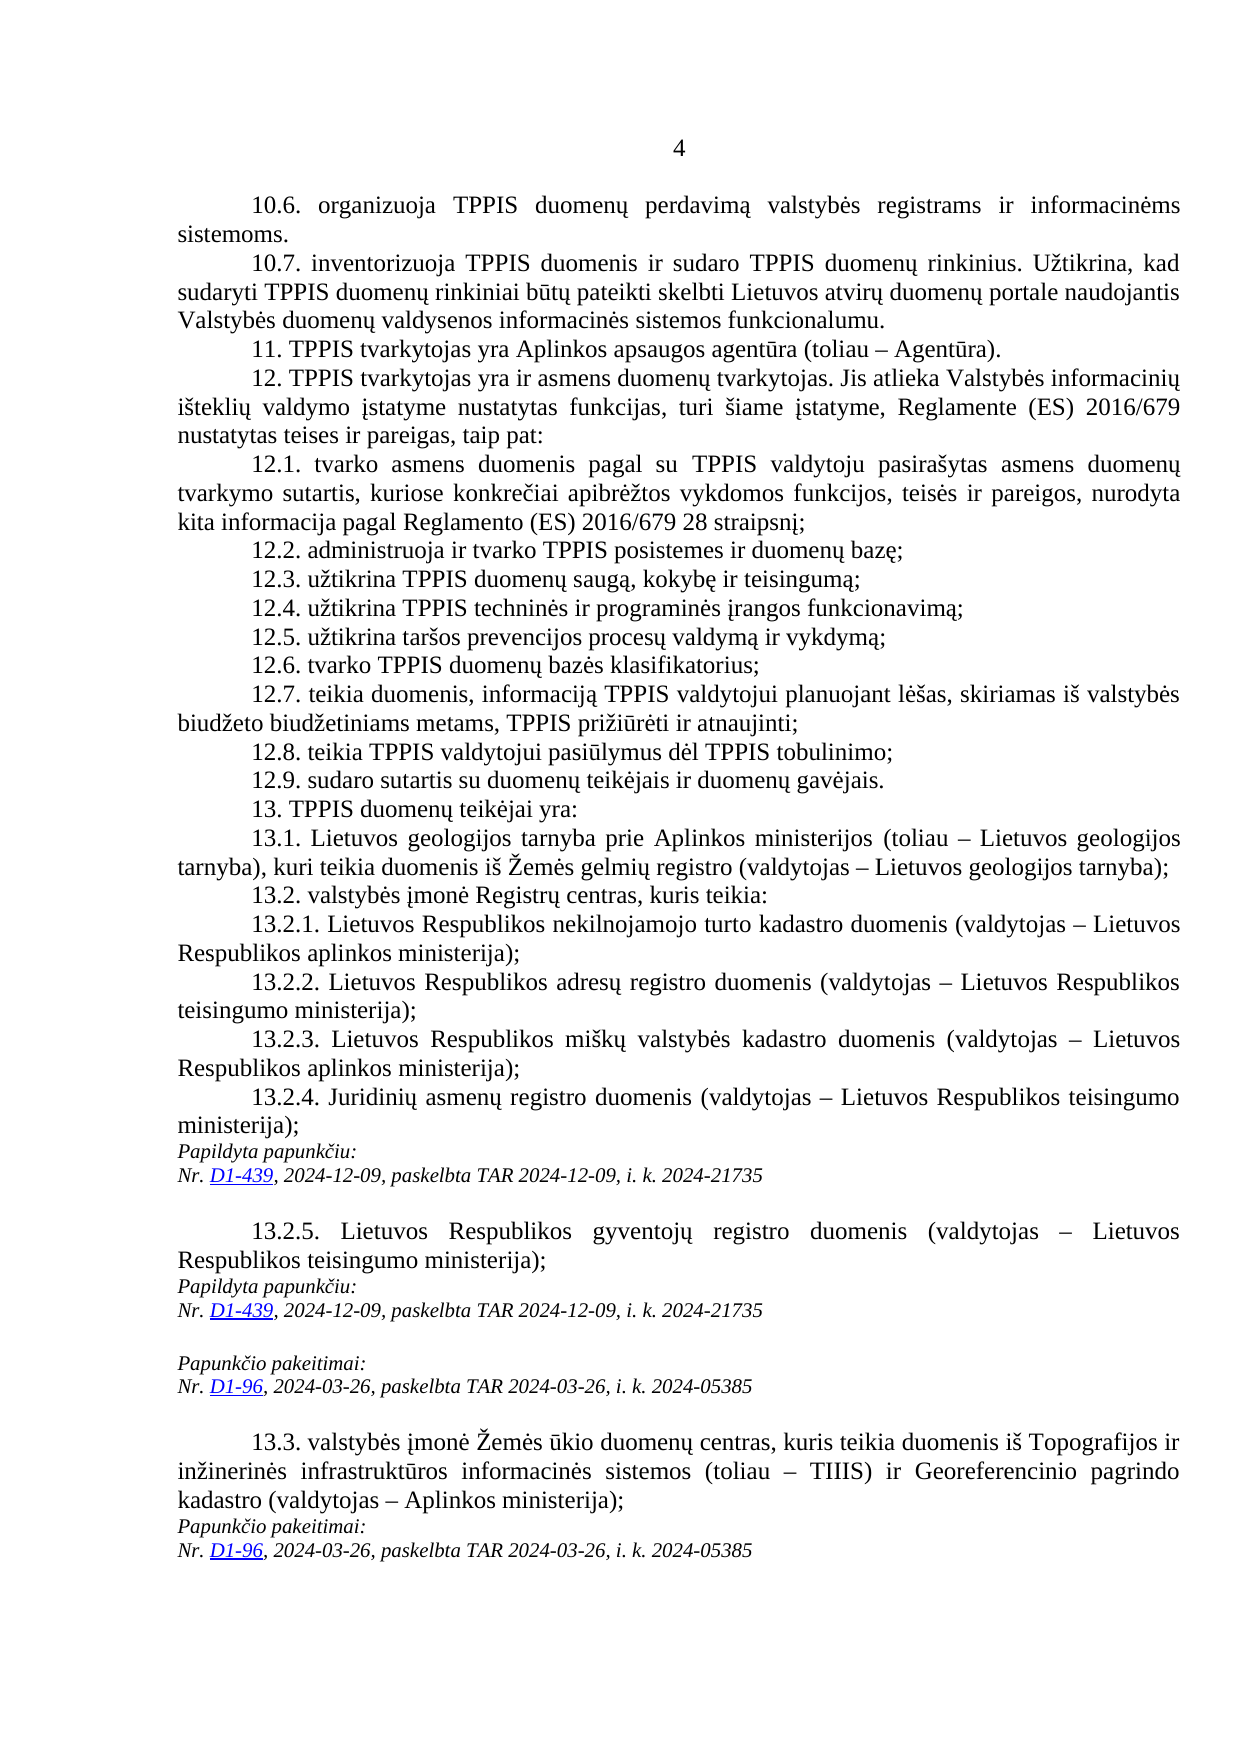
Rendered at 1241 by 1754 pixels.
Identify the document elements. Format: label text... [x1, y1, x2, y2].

text 13.1. Lietuvos geologijos tarnyba prie Aplinkos ministerijos (toliau – Lietuvos geologijos tarnyba), kuri teikia duomenis iš Žemės gelmių registro (valdytojas – Lietuvos geologijos tarnyba); [177, 823, 1181, 880]
text 12.9. sudaro sutartis su duomenų teikėjais ir duomenų gavėjais. [177, 765, 1181, 794]
text 12.7. teikia duomenis, informaciją TPPIS valdytojui planuojant lėšas, skiriamas iš valstybės biudžeto biudžetiniams metams, TPPIS prižiūrėti ir atnaujinti; [177, 679, 1181, 737]
text 10.7. inventorizuoja TPPIS duomenis ir sudaro TPPIS duomenų rinkinius. Užtikrina, kad sudaryti TPPIS duomenų rinkiniai būtų pateikti skelbti Lietuvos atvirų duomenų portale naudojantis Valstybės duomenų valdysenos informacinės sistemos funkcionalumu. [177, 248, 1181, 334]
text Papunkčio pakeitimai: [177, 1350, 1181, 1374]
text 12.6. tvarko TPPIS duomenų bazės klasifikatorius; [177, 650, 1181, 679]
text 13.2.5. Lietuvos Respublikos gyventojų registro duomenis (valdytojas – Lietuvos Respublikos teisingumo ministerija); [177, 1216, 1181, 1273]
text Nr. D1-439, 2024-12-09, paskelbta TAR 2024-12-09, i. k. 2024-21735 [177, 1163, 1181, 1187]
text 13. TPPIS duomenų teikėjai yra: [177, 794, 1181, 823]
text 13.3. valstybės įmonė Žemės ūkio duomenų centras, kuris teikia duomenis iš Topografijos ir inžinerinės infrastruktūros informacinės sistemos (toliau – TIIIS) ir Georeferencinio pagrindo kadastro (valdytojas – Aplinkos ministerija); [177, 1427, 1181, 1513]
text 11. TPPIS tvarkytojas yra Aplinkos apsaugos agentūra (toliau – Agentūra). [177, 334, 1181, 363]
text 12.4. užtikrina TPPIS techninės ir programinės įrangos funkcionavimą; [177, 593, 1181, 622]
text 12.5. užtikrina taršos prevencijos procesų valdymą ir vykdymą; [177, 622, 1181, 650]
text Papildyta papunkčiu: [177, 1139, 1181, 1163]
text 12. TPPIS tvarkytojas yra ir asmens duomenų tvarkytojas. Jis atlieka Valstybės informacinių išteklių valdymo įstatyme nustatytas funkcijas, turi šiame įstatyme, Reglamente (ES) 2016/679 nustatytas teises ir pareigas, taip pat: [177, 363, 1181, 449]
text 13.2.3. Lietuvos Respublikos miškų valstybės kadastro duomenis (valdytojas – Lietuvos Respublikos aplinkos ministerija); [177, 1024, 1181, 1082]
text 13.2.4. Juridinių asmenų registro duomenis (valdytojas – Lietuvos Respublikos teisingumo ministerija); [177, 1082, 1181, 1139]
text Papunkčio pakeitimai: [177, 1513, 1181, 1538]
text Nr. D1-96, 2024-03-26, paskelbta TAR 2024-03-26, i. k. 2024-05385 [177, 1374, 1181, 1398]
text Nr. D1-439, 2024-12-09, paskelbta TAR 2024-12-09, i. k. 2024-21735 [177, 1298, 1181, 1322]
text 12.8. teikia TPPIS valdytojui pasiūlymus dėl TPPIS tobulinimo; [177, 737, 1181, 765]
text 12.2. administruoja ir tvarko TPPIS posistemes ir duomenų bazę; [177, 535, 1181, 564]
text 13.2. valstybės įmonė Registrų centras, kuris teikia: [177, 880, 1181, 909]
text 12.1. tvarko asmens duomenis pagal su TPPIS valdytoju pasirašytas asmens duomenų tvarkymo sutartis, kuriose konkrečiai apibrėžtos vykdomos funkcijos, teisės ir pareigos, nurodyta kita informacija pagal Reglamento (ES) 2016/679 28 straipsnį; [177, 449, 1181, 535]
text 13.2.1. Lietuvos Respublikos nekilnojamojo turto kadastro duomenis (valdytojas – Lietuvos Respublikos aplinkos ministerija); [177, 909, 1181, 967]
text 10.6. organizuoja TPPIS duomenų perdavimą valstybės registrams ir informacinėms sistemoms. [177, 190, 1181, 248]
text Nr. D1-96, 2024-03-26, paskelbta TAR 2024-03-26, i. k. 2024-05385 [177, 1538, 1181, 1562]
text 12.3. užtikrina TPPIS duomenų saugą, kokybę ir teisingumą; [177, 564, 1181, 593]
text 13.2.2. Lietuvos Respublikos adresų registro duomenis (valdytojas – Lietuvos Respublikos teisingumo ministerija); [177, 967, 1181, 1024]
text Papildyta papunkčiu: [177, 1273, 1181, 1298]
